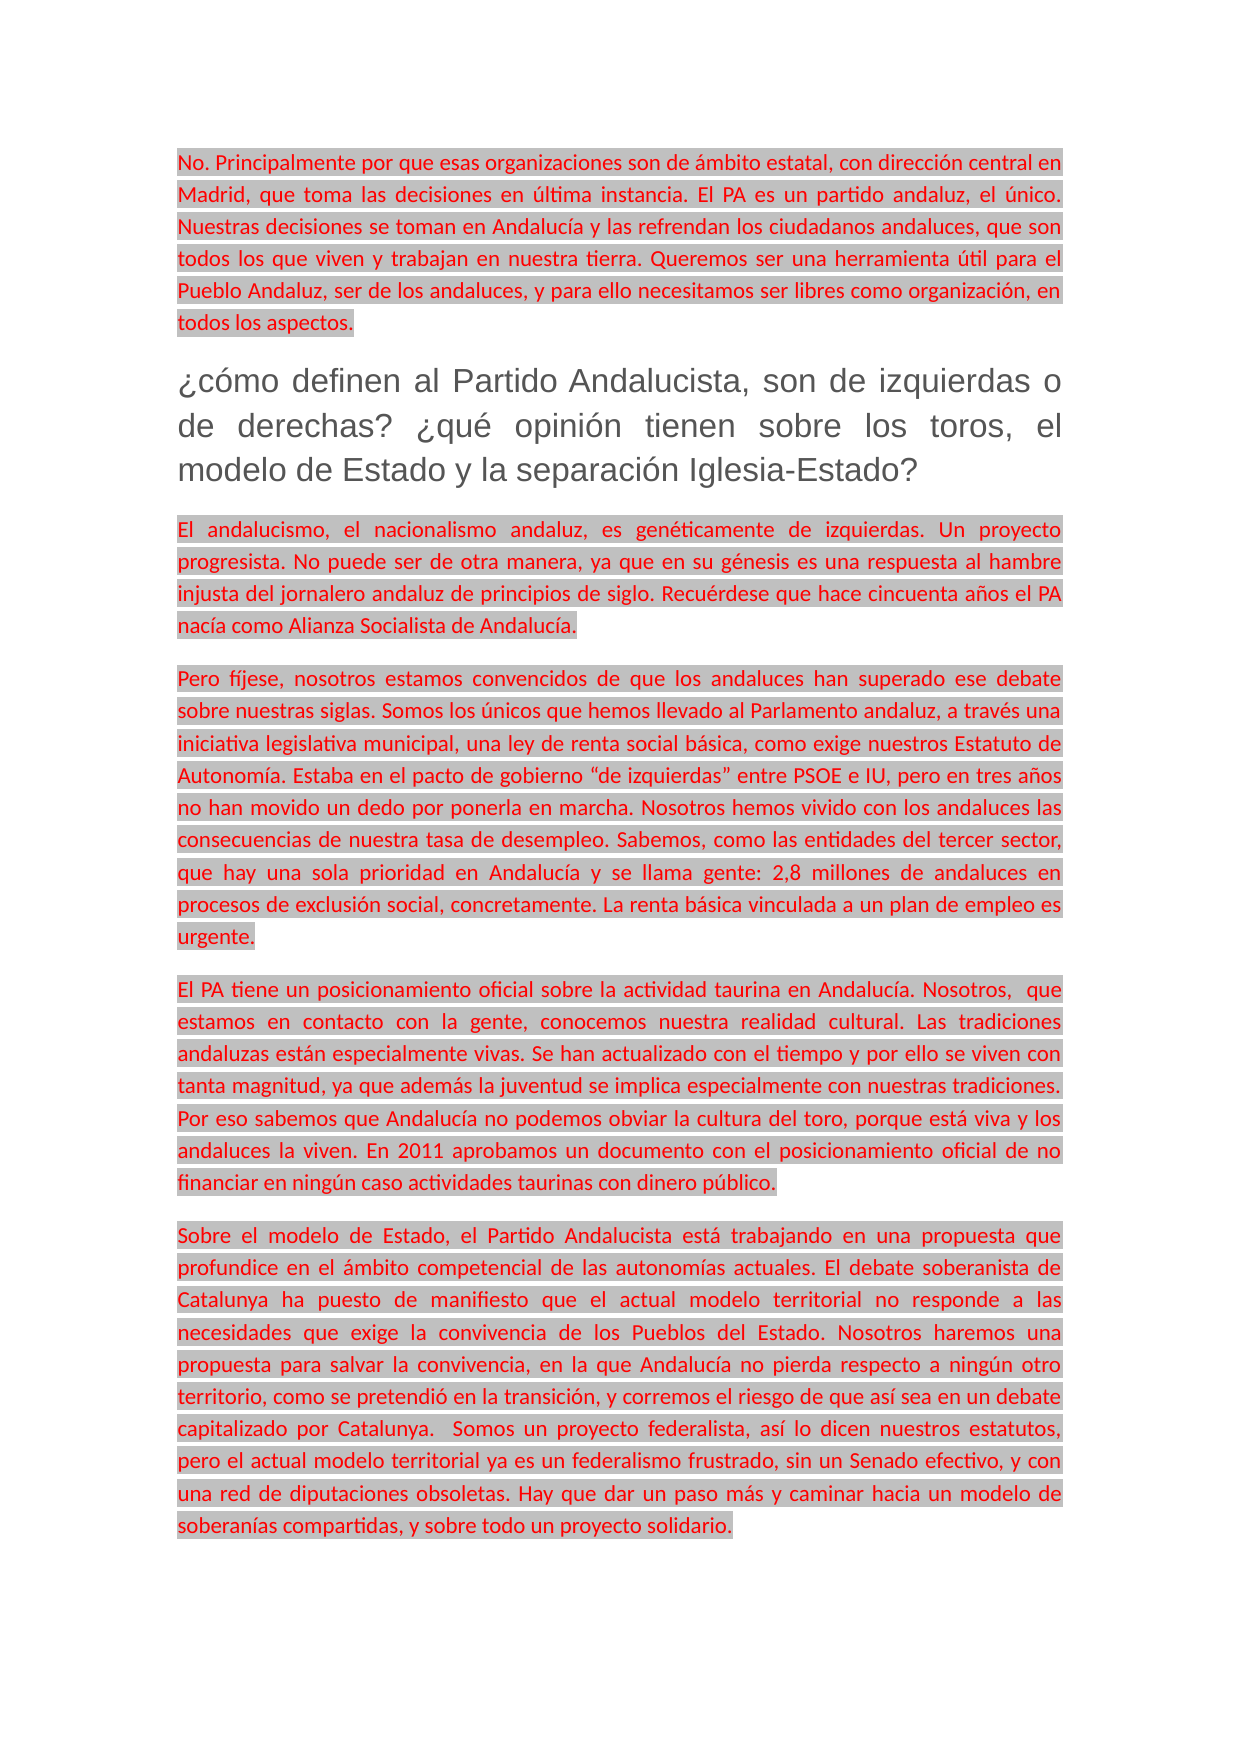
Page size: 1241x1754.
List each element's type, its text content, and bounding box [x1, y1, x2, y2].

text Pero fíjese, nosotros estamos convencidos de que los andaluces han superado ese debate sobre nuestras siglas. Somos los únicos que hemos llevado al Parlamento andaluz, a través una iniciativa legislativa municipal, una ley de renta social básica, como exige nuestros Estatuto de Autonomía. Estaba en el pacto de gobierno “de izquierdas” entre PSOE e IU, pero en tres años no han movido un dedo por ponerla en marcha. Nosotros hemos vivido con los andaluces las consecuencias de nuestra tasa de desempleo. Sabemos, como las entidades del tercer sector, que hay una sola prioridad en Andalucía y se llama gente: 2,8 millones de andaluces en procesos de exclusión social, concretamente. La renta básica vinculada a un plan de empleo es urgente. [177, 664, 1063, 950]
text El PA tiene un posicionamiento oficial sobre la actividad taurina en Andalucía. Nosotros, que estamos en contacto con la gente, conocemos nuestra realidad cultural. Las tradiciones andaluzas están especialmente vivas. Se han actualizado con el tiempo y por ello se viven con tanta magnitud, ya que además la juventud se implica especialmente con nuestras tradiciones. Por eso sabemos que Andalucía no podemos obviar la cultura del toro, porque está viva y los andaluces la viven. En 2011 aprobamos un documento con el posicionamiento oficial de no financiar en ningún caso actividades taurinas con dinero público. [177, 975, 1063, 1196]
text El andalucismo, el nacionalismo andaluz, es genéticamente de izquierdas. Un proyecto progresista. No puede ser de otra manera, ya que en su génesis es una respuesta al hambre injusta del jornalero andaluz de principios de siglo. Recuérdese que hace cincuenta años el PA nacía como Alianza Socialista de Andalucía. [177, 515, 1063, 639]
text Sobre el modelo de Estado, el Partido Andalucista está trabajando en una propuesta que profundice en el ámbito competencial de las autonomías actuales. El debate soberanista de Catalunya ha puesto de manifiesto que el actual modelo territorial no responde a las necesidades que exige la convivencia de los Pueblos del Estado. Nosotros haremos una propuesta para salvar la convivencia, en la que Andalucía no pierda respecto a ningún otro territorio, como se pretendió en la transición, y corremos el riesgo de que así sea en un debate capitalizado por Catalunya. Somos un proyecto federalista, así lo dicen nuestros estatutos, pero el actual modelo territorial ya es un federalismo frustrado, sin un Senado efectivo, y con una red de diputaciones obsoletas. Hay que dar un paso más y caminar hacia un modelo de soberanías compartidas, y sobre todo un proyecto solidario. [177, 1221, 1063, 1539]
text ¿cómo definen al Partido Andalucista, son de izquierdas o de derechas? ¿qué opinión tienen sobre los toros, el modelo de Estado y la separación Iglesia-Estado? [177, 362, 1063, 488]
text No. Principalmente por que esas organizaciones son de ámbito estatal, con dirección central en Madrid, que toma las decisiones en última instancia. El PA es un partido andaluz, el único. Nuestras decisiones se toman en Andalucía y las refrendan los ciudadanos andaluces, que son todos los que viven y trabajan en nuestra tierra. Queremos ser una herramienta útil para el Pueblo Andaluz, ser de los andaluces, y para ello necesitamos ser libres como organización, en todos los aspectos. [177, 148, 1063, 337]
